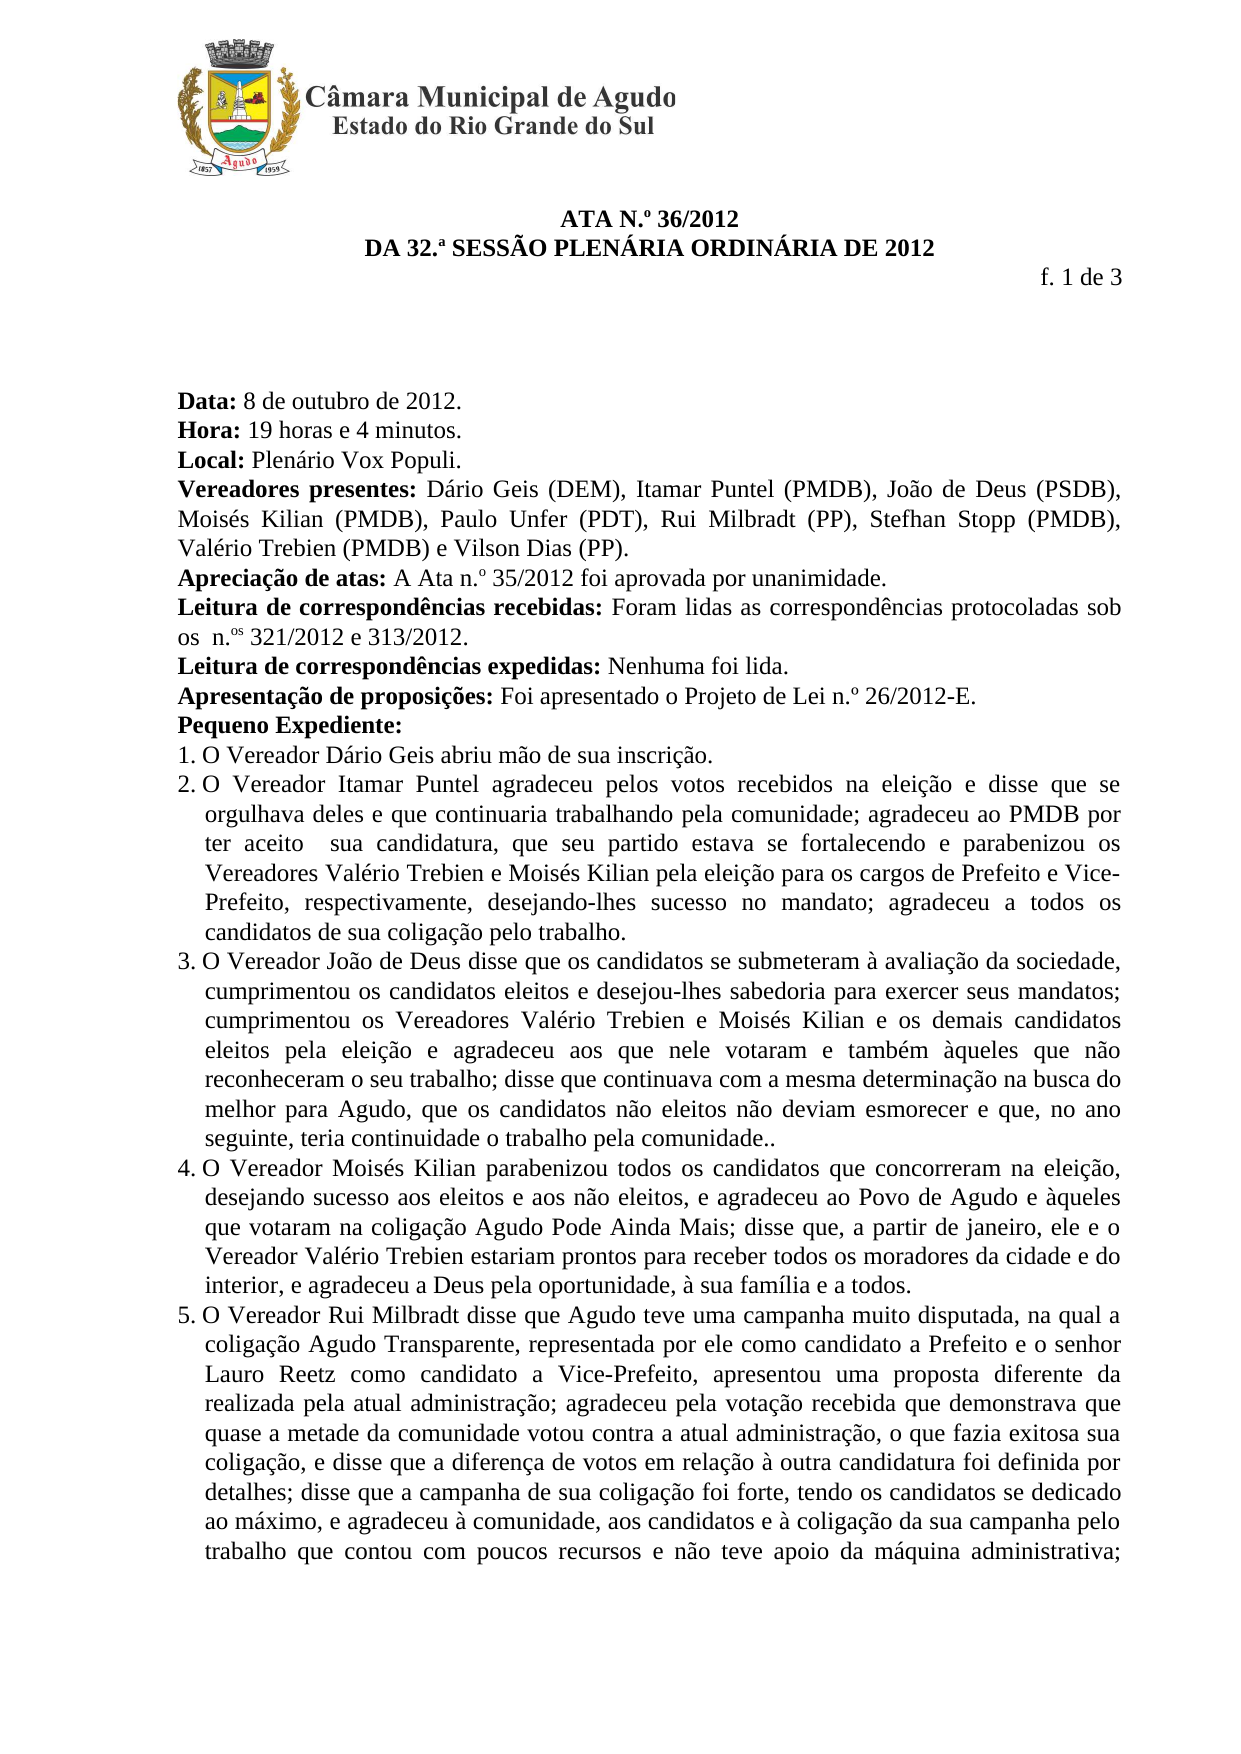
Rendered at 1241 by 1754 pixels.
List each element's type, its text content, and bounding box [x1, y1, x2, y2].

text Hora: 19 horas e 4 minutos. [177, 415, 1122, 445]
text Apresentação de proposições: Foi apresentado o Projeto de Lei n.º 26/2012-E. [177, 681, 1122, 710]
text Pequeno Expediente: [177, 710, 1122, 740]
text Data: 8 de outubro de 2012. [177, 386, 1122, 415]
picture [177, 39, 676, 176]
list O Vereador Moisés Kilian parabenizou todos os candidatos que concorreram na eleição, desejando sucesso aos eleitos e aos não eleitos, e agradeceu ao Povo de Agudo e àqueles que votaram na coligação Agudo Pode Ainda Mais; disse que, a partir de janeiro, ele e o Vereador Valério Trebien estariam prontos para receber todos os moradores da cidade e do interior, e agradeceu a Deus pela oportunidade, à sua família e a todos. [177, 1152, 1122, 1300]
text Local: Plenário Vox Populi. [177, 445, 1122, 474]
list O Vereador Dário Geis abriu mão de sua inscrição. [177, 740, 1122, 769]
text Apreciação de atas: A Ata n.o 35/2012 foi aprovada por unanimidade. [177, 563, 1122, 592]
list O Vereador Rui Milbradt disse que Agudo teve uma campanha muito disputada, na qual a coligação Agudo Transparente, representada por ele como candidato a Prefeito e o senhor Lauro Reetz como candidato a Vice-Prefeito, apresentou uma proposta diferente da realizada pela atual administração; agradeceu pela votação recebida que demonstrava que quase a metade da comunidade votou contra a atual administração, o que fazia exitosa sua coligação, e disse que a diferença de votos em relação à outra candidatura foi definida por detalhes; disse que a campanha de sua coligação foi forte, tendo os candidatos se dedicado ao máximo, e agradeceu à comunidade, aos candidatos e à coligação da sua campanha pelo trabalho que contou com poucos recursos e não teve apoio da máquina administrativa; [177, 1300, 1122, 1565]
list O Vereador Itamar Puntel agradeceu pelos votos recebidos na eleição e disse que se orgulhava deles e que continuaria trabalhando pela comunidade; agradeceu ao PMDB por ter aceito sua candidatura, que seu partido estava se fortalecendo e parabenizou os Vereadores Valério Trebien e Moisés Kilian pela eleição para os cargos de Prefeito e Vice-Prefeito, respectivamente, desejando-lhes sucesso no mandato; agradeceu a todos os candidatos de sua coligação pelo trabalho. [177, 769, 1122, 946]
text Leitura de correspondências expedidas: Nenhuma foi lida. [177, 651, 1122, 681]
text Leitura de correspondências recebidas: Foram lidas as correspondências protocoladas sob os n.os 321/2012 e 313/2012. [177, 592, 1122, 651]
list O Vereador João de Deus disse que os candidatos se submeteram à avaliação da sociedade, cumprimentou os candidatos eleitos e desejou-lhes sabedoria para exercer seus mandatos; cumprimentou os Vereadores Valério Trebien e Moisés Kilian e os demais candidatos eleitos pela eleição e agradeceu aos que nele votaram e também àqueles que não reconheceram o seu trabalho; disse que continuava com a mesma determinação na busca do melhor para Agudo, que os candidatos não eleitos não deviam esmorecer e que, no ano seguinte, teria continuidade o trabalho pela comunidade.. [177, 946, 1122, 1152]
text Vereadores presentes: Dário Geis (DEM), Itamar Puntel (PMDB), João de Deus (PSDB), Moisés Kilian (PMDB), Paulo Unfer (PDT), Rui Milbradt (PP), Stefhan Stopp (PMDB), Valério Trebien (PMDB) e Vilson Dias (PP). [177, 474, 1122, 563]
